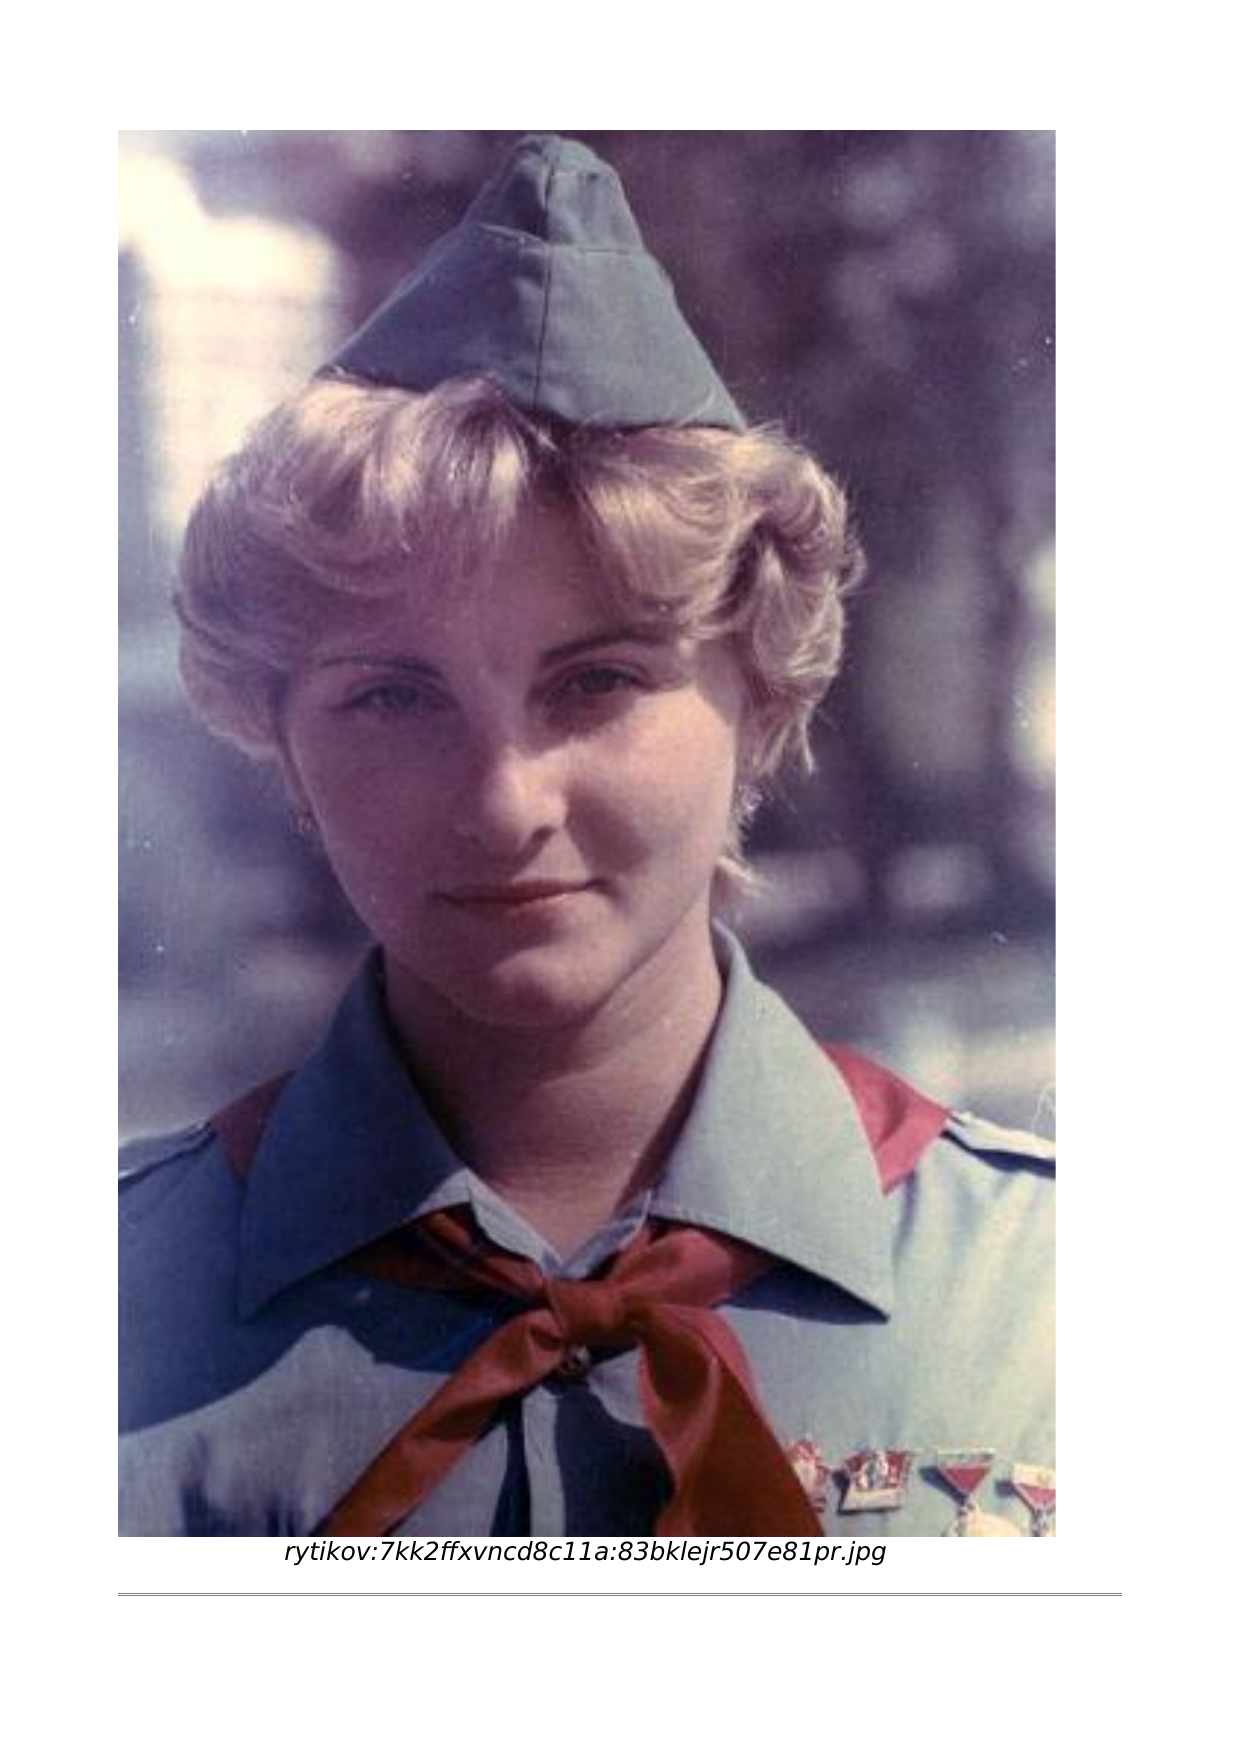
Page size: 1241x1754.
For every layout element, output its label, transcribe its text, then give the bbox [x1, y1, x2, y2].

picture [118, 130, 1056, 1537]
text rytikov:7kk2ffxvncd8c11a:83bklejr507e81pr.jpg [118, 1537, 1056, 1566]
